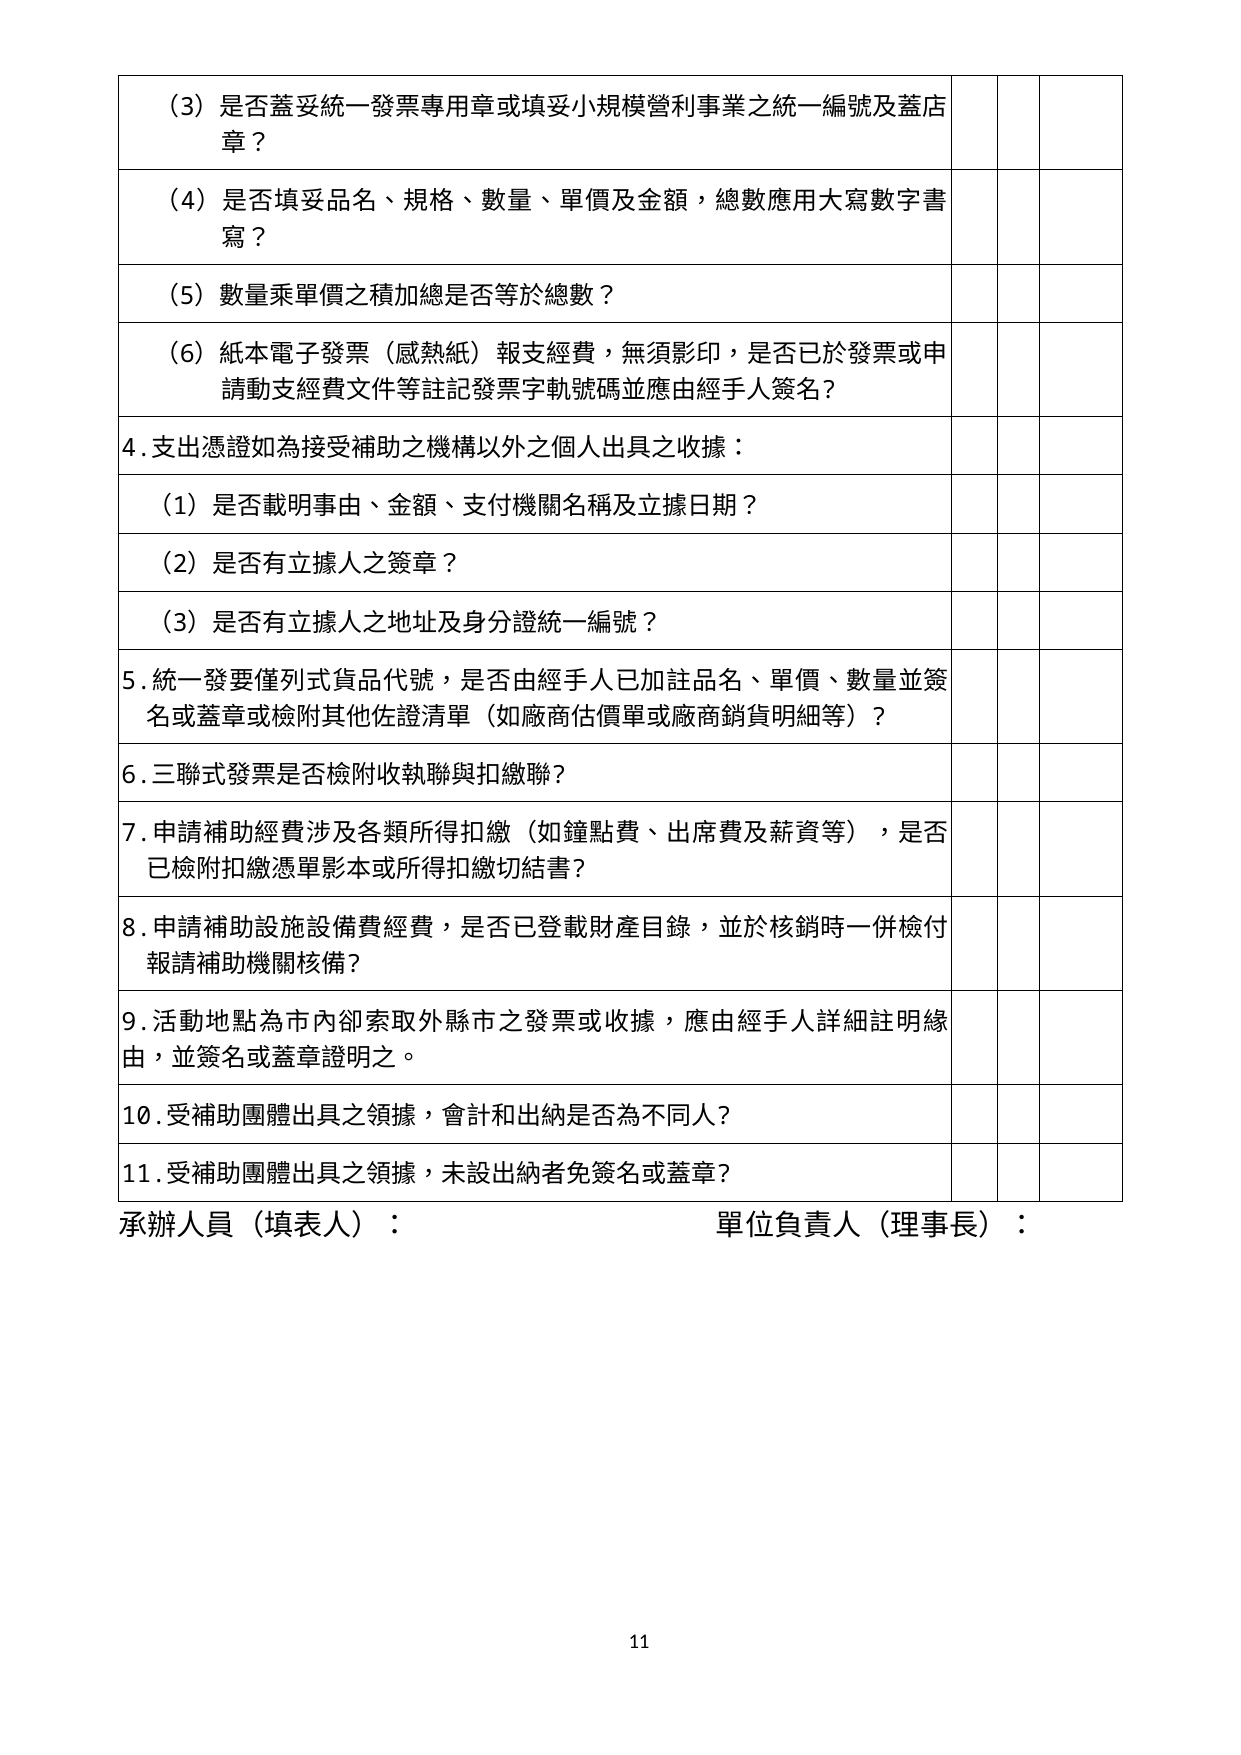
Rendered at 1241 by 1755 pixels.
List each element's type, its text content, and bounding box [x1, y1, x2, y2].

table_cell [1040, 744, 1122, 801]
table_cell [1040, 323, 1122, 416]
table_cell [1040, 802, 1122, 896]
table_cell 10.受補助團體出具之領據，會計和出納是否為不同人? [119, 1085, 951, 1142]
table_cell [1040, 592, 1122, 649]
table_cell 6.三聯式發票是否檢附收執聯與扣繳聯? [119, 744, 951, 801]
table_cell [952, 475, 997, 532]
table_cell （2）是否有立據人之簽章？ [119, 534, 951, 591]
table_cell [1040, 76, 1122, 169]
table_cell [952, 650, 997, 743]
table_cell [998, 802, 1039, 896]
table_cell [952, 1144, 997, 1201]
table_cell [952, 1085, 997, 1142]
table_cell [998, 744, 1039, 801]
table_cell [998, 265, 1039, 322]
table_cell [998, 592, 1039, 649]
table_cell 4.支出憑證如為接受補助之機構以外之個人出具之收據： [119, 417, 951, 474]
table_cell 5.統一發要僅列式貨品代號，是否由經手人已加註品名、單價、數量並簽名或蓋章或檢附其他佐證清單（如廠商估價單或廠商銷貨明細等）? [119, 650, 951, 743]
table_cell 11.受補助團體出具之領據，未設出納者免簽名或蓋章? [119, 1144, 951, 1201]
table_cell [998, 897, 1039, 990]
table_cell [952, 76, 997, 169]
table_cell [1040, 534, 1122, 591]
table_cell [952, 170, 997, 264]
table_cell [998, 534, 1039, 591]
table_cell [1040, 1085, 1122, 1142]
table_cell [998, 76, 1039, 169]
table_cell [952, 534, 997, 591]
table_cell [952, 897, 997, 990]
table_cell [952, 991, 997, 1084]
table_cell [1040, 417, 1122, 474]
table_cell [1040, 650, 1122, 743]
table_cell [1040, 265, 1122, 322]
table_cell [952, 417, 997, 474]
table_cell [1040, 991, 1122, 1084]
table_cell [998, 417, 1039, 474]
table_cell [998, 475, 1039, 532]
table_cell [1040, 170, 1122, 264]
table_cell [952, 323, 997, 416]
table_cell （6）紙本電子發票（感熱紙）報支經費，無須影印，是否已於發票或申請動支經費文件等註記發票字軌號碼並應由經手人簽名? [119, 323, 951, 416]
table_cell （3）是否有立據人之地址及身分證統一編號？ [119, 592, 951, 649]
table_cell （4）是否填妥品名、規格、數量、單價及金額，總數應用大寫數字書寫？ [119, 170, 951, 264]
table_cell 7.申請補助經費涉及各類所得扣繳（如鐘點費、出席費及薪資等），是否已檢附扣繳憑單影本或所得扣繳切結書? [119, 802, 951, 896]
table_cell [952, 744, 997, 801]
table_cell （1）是否載明事由、金額、支付機關名稱及立據日期？ [119, 475, 951, 532]
table_cell [952, 802, 997, 896]
table_cell 8.申請補助設施設備費經費，是否已登載財產目錄，並於核銷時一併檢付報請補助機關核備? [119, 897, 951, 990]
table_cell [1040, 475, 1122, 532]
table_cell （5）數量乘單價之積加總是否等於總數？ [119, 265, 951, 322]
table_cell 9.活動地點為市內卻索取外縣市之發票或收據，應由經手人詳細註明緣由，並簽名或蓋章證明之。 [119, 991, 951, 1084]
table_cell [1040, 1144, 1122, 1201]
table_cell [952, 265, 997, 322]
table_cell [998, 991, 1039, 1084]
table_cell [998, 170, 1039, 264]
table_cell [952, 592, 997, 649]
table_cell [998, 323, 1039, 416]
text 承辦人員（填表人）： 單位負責人（理事長）： [118, 1202, 1122, 1244]
table_cell [998, 1085, 1039, 1142]
table_cell [998, 650, 1039, 743]
table_cell [998, 1144, 1039, 1201]
table_cell （3）是否蓋妥統一發票專用章或填妥小規模營利事業之統一編號及蓋店章？ [119, 76, 951, 169]
table_cell [1040, 897, 1122, 990]
